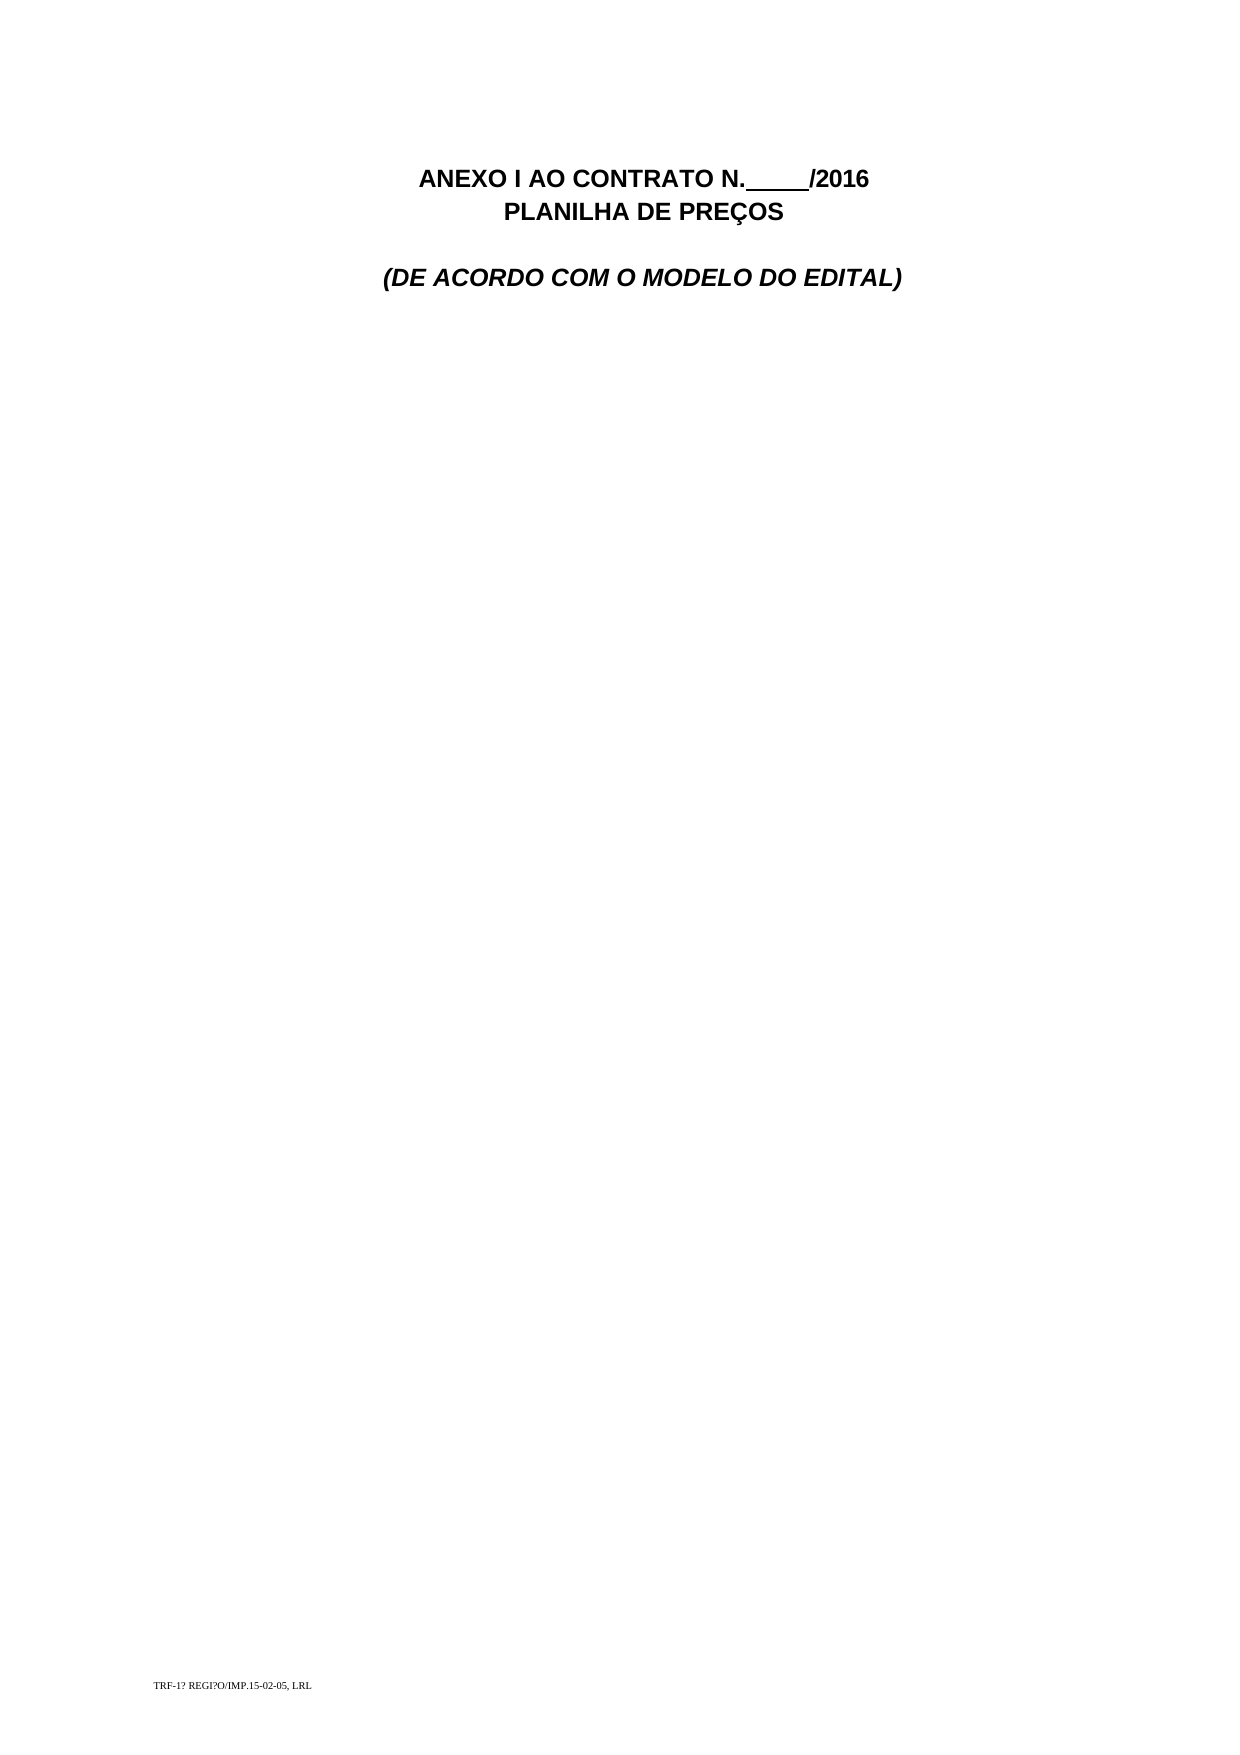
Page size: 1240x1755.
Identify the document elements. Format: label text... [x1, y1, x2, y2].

text ANEXO I AO CONTRATO N. /2016 PLANILHA DE PREÇOS [417, 164, 870, 225]
text (DE ACORDO COM O MODELO DO EDITAL) [277, 263, 1011, 292]
